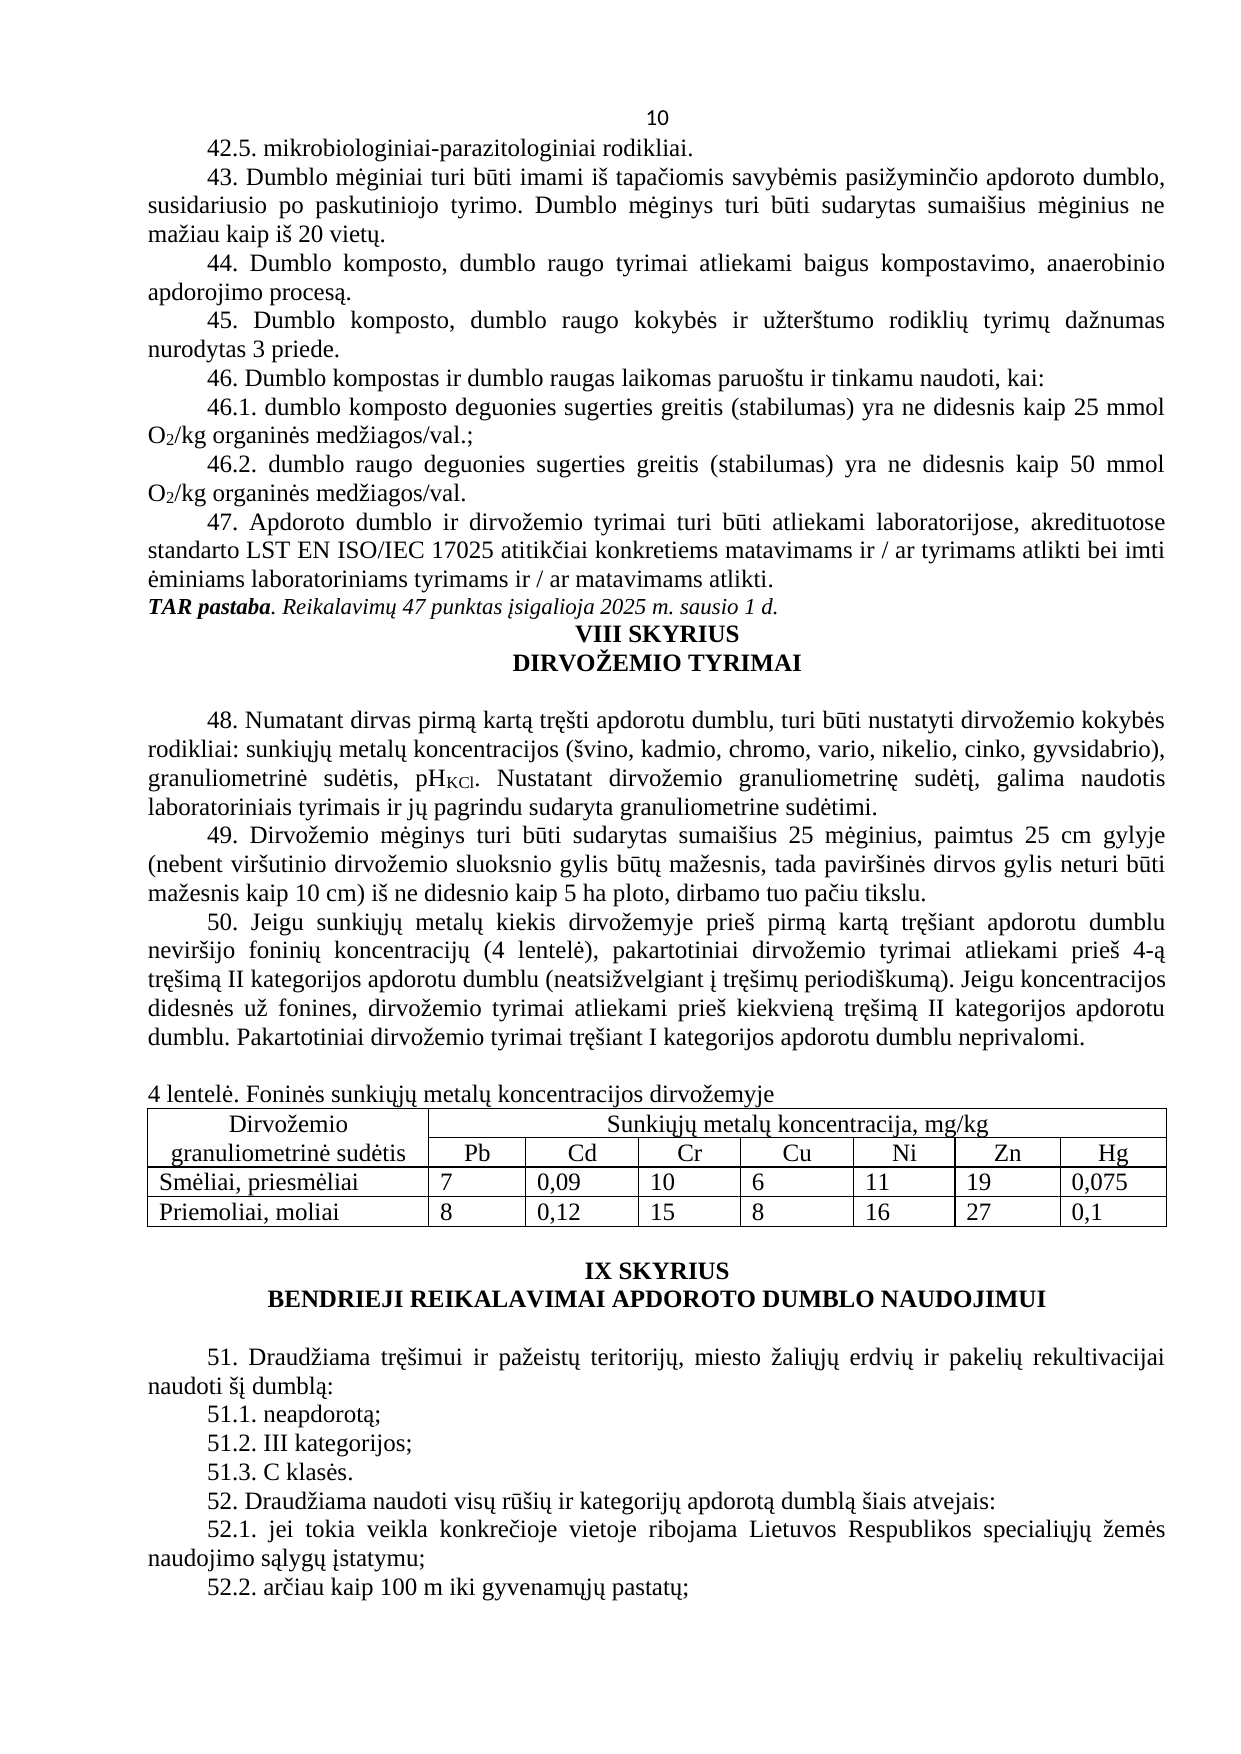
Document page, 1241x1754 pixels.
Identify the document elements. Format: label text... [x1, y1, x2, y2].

text 44. Dumblo komposto, dumblo raugo tyrimai atliekami baigus kompostavimo, anaerobinio apdorojimo procesą. [148, 248, 1166, 305]
text 47. Apdoroto dumblo ir dirvožemio tyrimai turi būti atliekami laboratorijose, akredituotose standarto LST EN ISO/IEC 17025 atitikčiai konkretiems matavimams ir / ar tyrimams atlikti bei imti ėminiams laboratoriniams tyrimams ir / ar matavimams atlikti. [148, 507, 1166, 593]
table_cell 19 [956, 1168, 1060, 1196]
table_cell Hg [1061, 1138, 1166, 1166]
table_cell Pb [429, 1138, 525, 1166]
table_cell 27 [956, 1197, 1060, 1226]
text 49. Dirvožemio mėginys turi būti sudarytas sumaišius 25 mėginius, paimtus 25 cm gylyje (nebent viršutinio dirvožemio sluoksnio gylis būtų mažesnis, tada paviršinės dirvos gylis neturi būti mažesnis kaip 10 cm) iš ne didesnio kaip 5 ha ploto, dirbamo tuo pačiu tikslu. [148, 820, 1166, 907]
text 52.2. arčiau kaip 100 m iki gyvenamųjų pastatų; [148, 1572, 1166, 1601]
text 4 lentelė. Foninės sunkiųjų metalų koncentracijos dirvožemyje [148, 1079, 1166, 1108]
table_cell Cu [741, 1138, 853, 1166]
text 51.1. neapdorotą; [148, 1399, 1166, 1428]
table_cell 0,12 [526, 1197, 638, 1226]
text 42.5. mikrobiologiniai-parazitologiniai rodikliai. [148, 133, 1166, 162]
table_cell 0,09 [526, 1168, 638, 1196]
text 46. Dumblo kompostas ir dumblo raugas laikomas paruoštu ir tinkamu naudoti, kai: [148, 363, 1166, 392]
table_header Dirvožemio granuliometrinė sudėtis [148, 1109, 428, 1166]
table_cell 15 [639, 1197, 740, 1226]
table_cell Cd [526, 1138, 638, 1166]
table_cell Cr [639, 1138, 740, 1166]
text 52.1. jei tokia veikla konkrečioje vietoje ribojama Lietuvos Respublikos specialiųjų žemės naudojimo sąlygų įstatymu; [148, 1514, 1166, 1572]
table_cell 8 [429, 1197, 525, 1226]
text 48. Numatant dirvas pirmą kartą tręšti apdorotu dumblu, turi būti nustatyti dirvožemio kokybės rodikliai: sunkiųjų metalų koncentracijos (švino, kadmio, chromo, vario, nikelio, cinko, gyvsidabrio), granuliometrinė sudėtis, pHKCl. Nustatant dirvožemio granuliometrinę sudėtį, galima naudotis laboratoriniais tyrimais ir jų pagrindu sudaryta granuliometrine sudėtimi. [148, 705, 1166, 820]
text 43. Dumblo mėginiai turi būti imami iš tapačiomis savybėmis pasižyminčio apdoroto dumblo, susidariusio po paskutiniojo tyrimo. Dumblo mėginys turi būti sudarytas sumaišius mėginius ne mažiau kaip iš 20 vietų. [148, 162, 1166, 248]
text bendrieji reikalavimai apdoroto Dumblo naudojimui [148, 1284, 1166, 1313]
table_cell 8 [741, 1197, 853, 1226]
table_cell Smėliai, priesmėliai [148, 1168, 428, 1196]
table_cell 11 [854, 1168, 954, 1196]
table_cell 0,075 [1061, 1168, 1166, 1196]
text 46.1. dumblo komposto deguonies sugerties greitis (stabilumas) yra ne didesnis kaip 25 mmol O2/kg organinės medžiagos/val.; [148, 392, 1166, 449]
text 46.2. dumblo raugo deguonies sugerties greitis (stabilumas) yra ne didesnis kaip 50 mmol O2/kg organinės medžiagos/val. [148, 449, 1166, 507]
table_cell 10 [639, 1168, 740, 1196]
table_cell 16 [854, 1197, 954, 1226]
table_header Sunkiųjų metalų koncentracija, mg/kg [429, 1109, 1166, 1137]
text IX SKYRIUS [148, 1256, 1166, 1284]
table_cell 6 [741, 1168, 853, 1196]
table_cell 7 [429, 1168, 525, 1196]
text VIII SKYRIUS [148, 619, 1166, 648]
text 51.2. III kategorijos; [148, 1428, 1166, 1457]
text 51. Draudžiama tręšimui ir pažeistų teritorijų, miesto žaliųjų erdvių ir pakelių rekultivacijai naudoti šį dumblą: [148, 1342, 1166, 1399]
table_cell Ni [854, 1138, 954, 1166]
text 51.3. C klasės. [148, 1457, 1166, 1486]
text DIRVOŽEMIO TYRIMAI [148, 648, 1166, 677]
table_cell 0,1 [1061, 1197, 1166, 1226]
table_cell Zn [956, 1138, 1060, 1166]
text 52. Draudžiama naudoti visų rūšių ir kategorijų apdorotą dumblą šiais atvejais: [148, 1486, 1166, 1514]
text TAR pastaba. Reikalavimų 47 punktas įsigalioja 2025 m. sausio 1 d. [148, 593, 1166, 619]
text 50. Jeigu sunkiųjų metalų kiekis dirvožemyje prieš pirmą kartą tręšiant apdorotu dumblu neviršijo foninių koncentracijų (4 lentelė), pakartotiniai dirvožemio tyrimai atliekami prieš 4-ą tręšimą II kategorijos apdorotu dumblu (neatsižvelgiant į tręšimų periodiškumą). Jeigu koncentracijos didesnės už fonines, dirvožemio tyrimai atliekami prieš kiekvieną tręšimą II kategorijos apdorotu dumblu. Pakartotiniai dirvožemio tyrimai tręšiant I kategorijos apdorotu dumblu neprivalomi. [148, 907, 1166, 1050]
text 45. Dumblo komposto, dumblo raugo kokybės ir užterštumo rodiklių tyrimų dažnumas nurodytas 3 priede. [148, 305, 1166, 363]
table_cell Priemoliai, moliai [148, 1197, 428, 1226]
